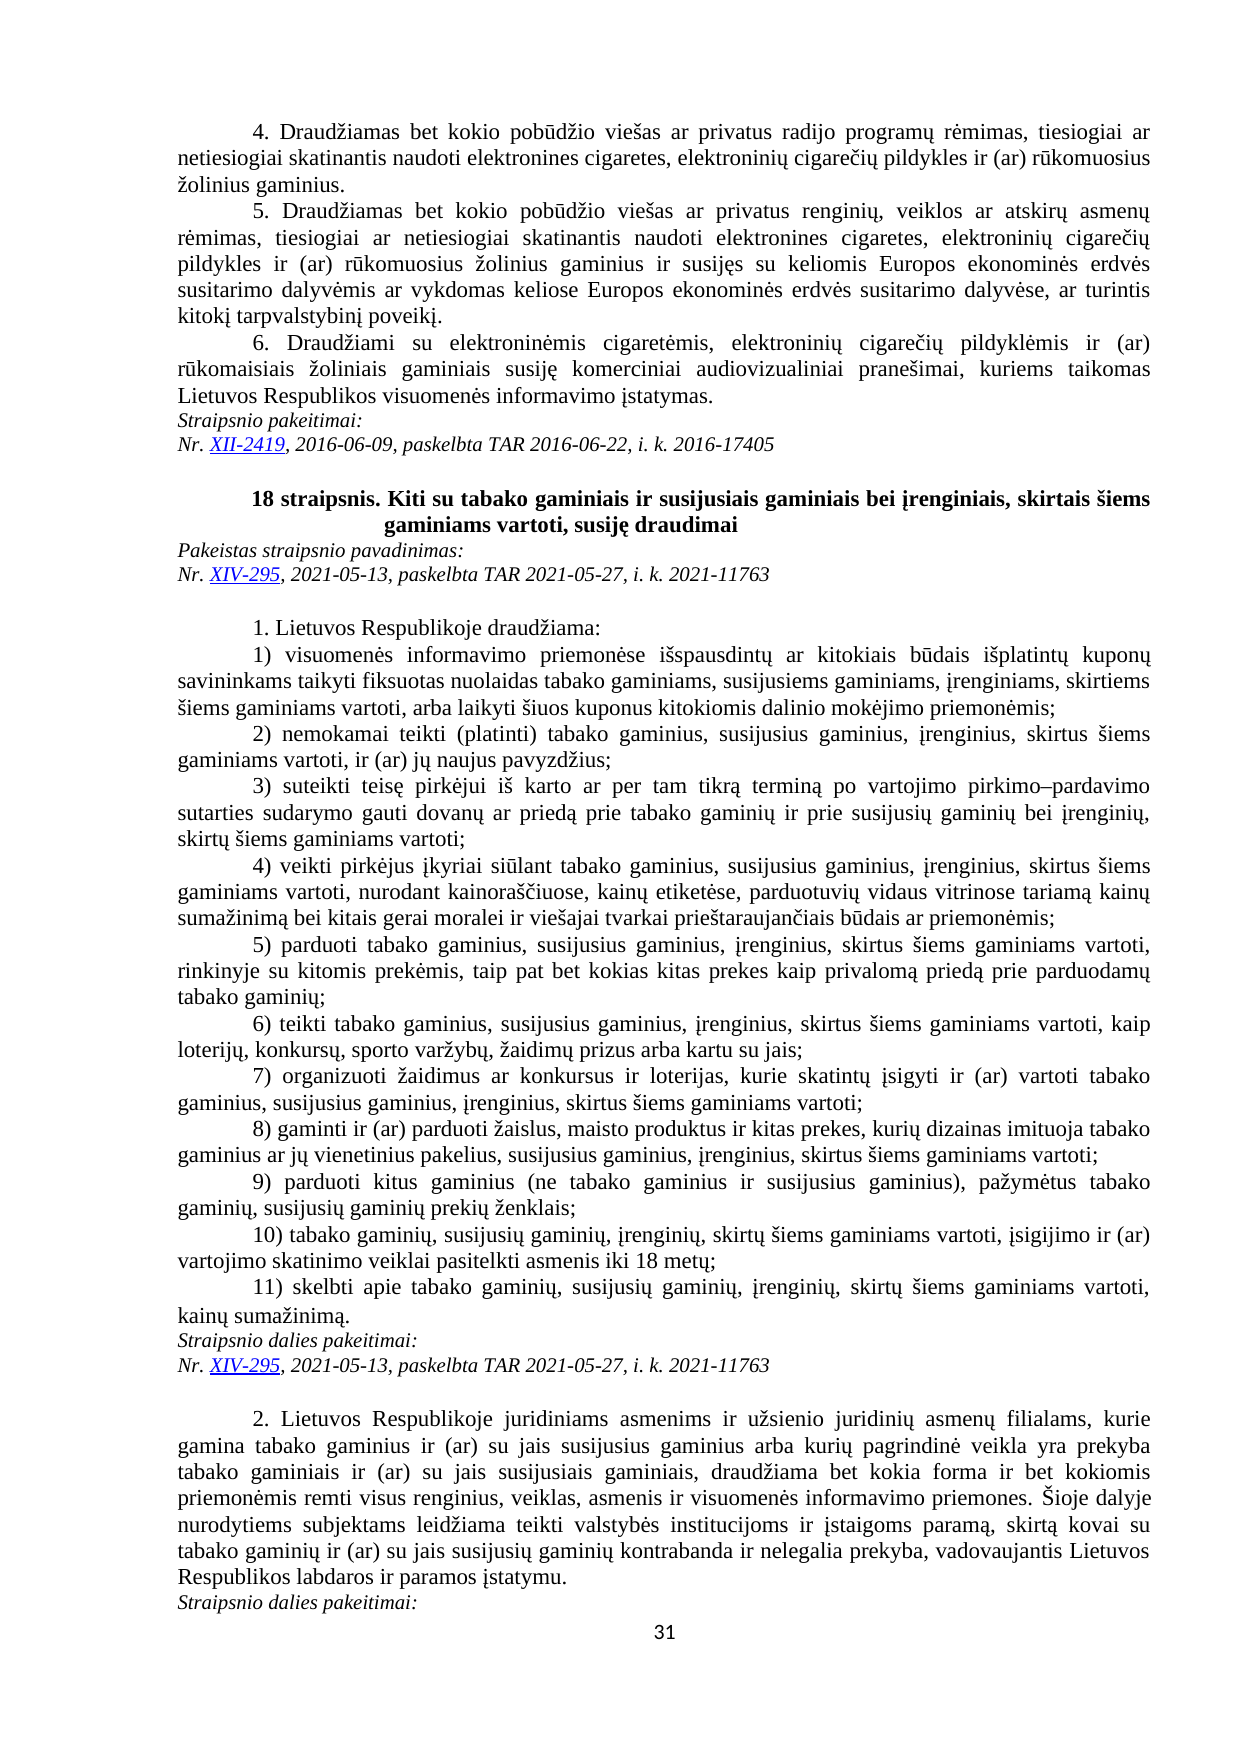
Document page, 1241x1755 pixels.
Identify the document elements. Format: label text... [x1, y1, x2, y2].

text 5) parduoti tabako gaminius, susijusius gaminius, įrenginius, skirtus šiems gaminiams vartoti, rinkinyje su kitomis prekėmis, taip pat bet kokias kitas prekes kaip privalomą priedą prie parduodamų tabako gaminių; [177, 931, 1152, 1010]
text 11) skelbti apie tabako gaminių, susijusių gaminių, įrenginių, skirtų šiems gaminiams vartoti, kainų sumažinimą. [177, 1273, 1152, 1328]
text 2) nemokamai teikti (platinti) tabako gaminius, susijusius gaminius, įrenginius, skirtus šiems gaminiams vartoti, ir (ar) jų naujus pavyzdžius; [177, 720, 1152, 773]
text Nr. XIV-295, 2021-05-13, paskelbta TAR 2021-05-27, i. k. 2021-11763 [177, 1352, 1152, 1377]
text Straipsnio dalies pakeitimai: [177, 1328, 1152, 1352]
text 1. Lietuvos Respublikoje draudžiama: [177, 614, 1152, 641]
text 18 straipsnis. Kiti su tabako gaminiais ir susijusiais gaminiais bei įrenginiais, skirtais šiems gaminiams vartoti, susiję draudimai [251, 485, 1152, 538]
text Nr. XIV-295, 2021-05-13, paskelbta TAR 2021-05-27, i. k. 2021-11763 [177, 562, 1152, 586]
text Straipsnio pakeitimai: [177, 408, 1152, 432]
text 2. Lietuvos Respublikoje juridiniams asmenims ir užsienio juridinių asmenų filialams, kurie gamina tabako gaminius ir (ar) su jais susijusius gaminius arba kurių pagrindinė veikla yra prekyba tabako gaminiais ir (ar) su jais susijusiais gaminiais, draudžiama bet kokia forma ir bet kokiomis priemonėmis remti visus renginius, veiklas, asmenis ir visuomenės informavimo priemones. Šioje dalyje nurodytiems subjektams leidžiama teikti valstybės institucijoms ir įstaigoms paramą, skirtą kovai su tabako gaminių ir (ar) su jais susijusių gaminių kontrabanda ir nelegalia prekyba, vadovaujantis Lietuvos Respublikos labdaros ir paramos įstatymu. [177, 1405, 1152, 1590]
text 6. Draudžiami su elektroninėmis cigaretėmis, elektroninių cigarečių pildyklėmis ir (ar) rūkomaisiais žoliniais gaminiais susiję komerciniai audiovizualiniai pranešimai, kuriems taikomas Lietuvos Respublikos visuomenės informavimo įstatymas. [177, 329, 1152, 408]
text 9) parduoti kitus gaminius (ne tabako gaminius ir susijusius gaminius), pažymėtus tabako gaminių, susijusių gaminių prekių ženklais; [177, 1168, 1152, 1221]
text 4) veikti pirkėjus įkyriai siūlant tabako gaminius, susijusius gaminius, įrenginius, skirtus šiems gaminiams vartoti, nurodant kainoraščiuose, kainų etiketėse, parduotuvių vidaus vitrinose tariamą kainų sumažinimą bei kitais gerai moralei ir viešajai tvarkai prieštaraujančiais būdais ar priemonėmis; [177, 852, 1152, 931]
text Straipsnio dalies pakeitimai: [177, 1590, 1152, 1614]
text 8) gaminti ir (ar) parduoti žaislus, maisto produktus ir kitas prekes, kurių dizainas imituoja tabako gaminius ar jų vienetinius pakelius, susijusius gaminius, įrenginius, skirtus šiems gaminiams vartoti; [177, 1115, 1152, 1168]
text 7) organizuoti žaidimus ar konkursus ir loterijas, kurie skatintų įsigyti ir (ar) vartoti tabako gaminius, susijusius gaminius, įrenginius, skirtus šiems gaminiams vartoti; [177, 1062, 1152, 1115]
text Nr. XII-2419, 2016-06-09, paskelbta TAR 2016-06-22, i. k. 2016-17405 [177, 432, 1152, 456]
text Pakeistas straipsnio pavadinimas: [177, 538, 1152, 562]
text 1) visuomenės informavimo priemonėse išspausdintų ar kitokiais būdais išplatintų kuponų savininkams taikyti fiksuotas nuolaidas tabako gaminiams, susijusiems gaminiams, įrenginiams, skirtiems šiems gaminiams vartoti, arba laikyti šiuos kuponus kitokiomis dalinio mokėjimo priemonėmis; [177, 641, 1152, 720]
text 3) suteikti teisę pirkėjui iš karto ar per tam tikrą terminą po vartojimo pirkimo–pardavimo sutarties sudarymo gauti dovanų ar priedą prie tabako gaminių ir prie susijusių gaminių bei įrenginių, skirtų šiems gaminiams vartoti; [177, 773, 1152, 852]
text 4. Draudžiamas bet kokio pobūdžio viešas ar privatus radijo programų rėmimas, tiesiogiai ar netiesiogiai skatinantis naudoti elektronines cigaretes, elektroninių cigarečių pildykles ir (ar) rūkomuosius žolinius gaminius. [177, 118, 1152, 197]
text 6) teikti tabako gaminius, susijusius gaminius, įrenginius, skirtus šiems gaminiams vartoti, kaip loterijų, konkursų, sporto varžybų, žaidimų prizus arba kartu su jais; [177, 1010, 1152, 1062]
text 5. Draudžiamas bet kokio pobūdžio viešas ar privatus renginių, veiklos ar atskirų asmenų rėmimas, tiesiogiai ar netiesiogiai skatinantis naudoti elektronines cigaretes, elektroninių cigarečių pildykles ir (ar) rūkomuosius žolinius gaminius ir susijęs su keliomis Europos ekonominės erdvės susitarimo dalyvėmis ar vykdomas keliose Europos ekonominės erdvės susitarimo dalyvėse, ar turintis kitokį tarpvalstybinį poveikį. [177, 197, 1152, 329]
text 10) tabako gaminių, susijusių gaminių, įrenginių, skirtų šiems gaminiams vartoti, įsigijimo ir (ar) vartojimo skatinimo veiklai pasitelkti asmenis iki 18 metų; [177, 1221, 1152, 1273]
